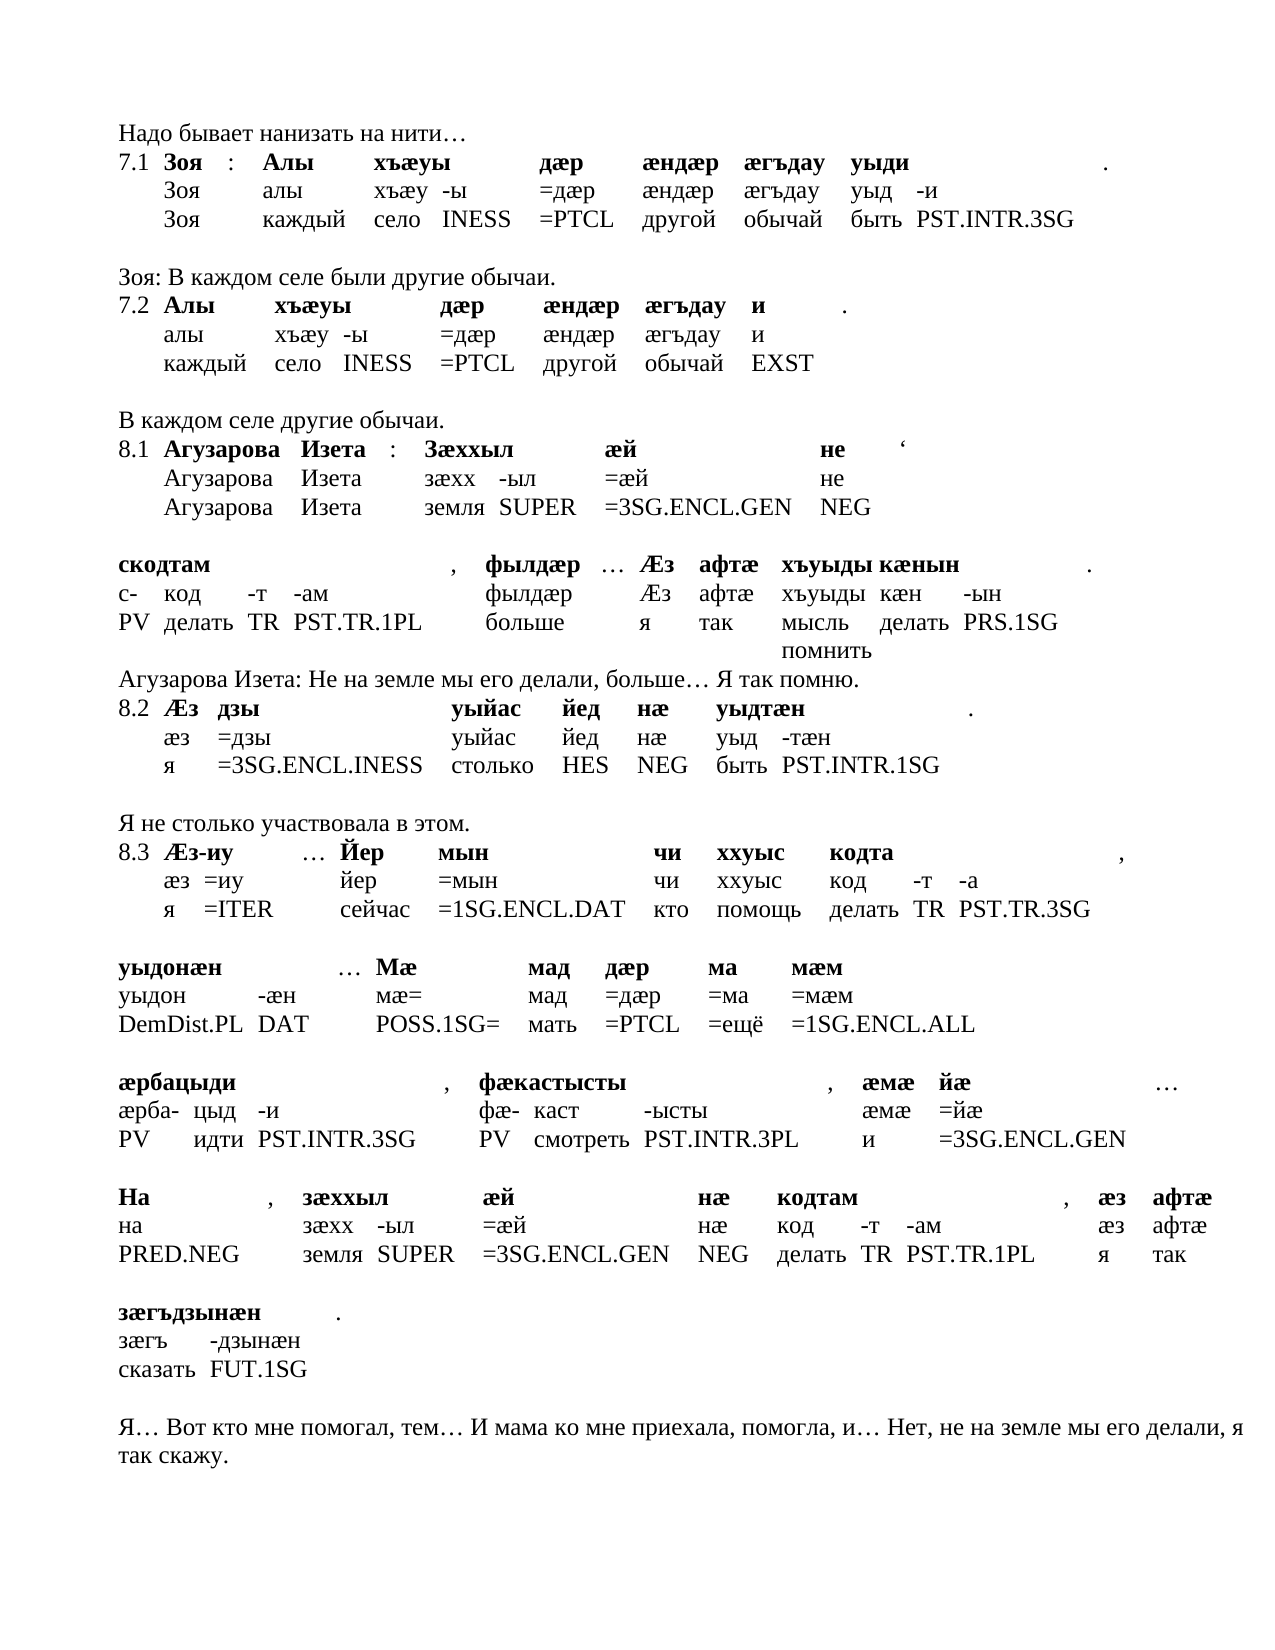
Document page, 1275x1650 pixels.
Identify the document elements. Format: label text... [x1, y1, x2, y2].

text -æн [258, 981, 309, 1009]
text уыдтæн [716, 693, 954, 722]
text дзы [217, 693, 437, 722]
text æрбацыди [118, 1067, 430, 1096]
text æндæр [543, 291, 631, 319]
text зæхх [424, 463, 485, 492]
text йед [562, 722, 609, 751]
text -ам [906, 1211, 1036, 1239]
text æрба- [118, 1096, 179, 1124]
text Агузарова [163, 463, 273, 492]
text . [335, 1297, 356, 1326]
text æй [604, 434, 806, 463]
text TR [247, 607, 279, 636]
text хъуыды кæнын [781, 549, 1072, 578]
text Мæ [376, 952, 514, 981]
text ххуыс [717, 866, 802, 894]
text делать [777, 1239, 847, 1268]
text PST.INTR.3SG [258, 1124, 416, 1153]
text -тæн [782, 722, 940, 751]
text =мæм [791, 981, 976, 1009]
text идти [193, 1124, 244, 1153]
text , [827, 1067, 848, 1096]
text Алы [262, 147, 360, 176]
text ххуыс [717, 837, 816, 866]
text =дæр [440, 319, 515, 348]
text уыйас [451, 722, 534, 751]
text делать [879, 607, 949, 636]
text æндæр [543, 319, 617, 348]
text . [1086, 549, 1107, 578]
text FUT.1SG [209, 1354, 308, 1383]
text фæкастысты [478, 1067, 813, 1096]
text Зоя: В каждом селе были другие обычаи. [118, 262, 1249, 291]
text =3SG.ENCL.GEN [939, 1124, 1127, 1153]
text -а [959, 866, 1091, 894]
text фæ- [478, 1096, 520, 1124]
text EXST [751, 348, 814, 377]
text =PTCL [539, 204, 614, 233]
text йæ [939, 1067, 1140, 1096]
text =3SG.ENCL.INESS [217, 751, 423, 779]
text æз [1098, 1211, 1124, 1239]
text æй [482, 1182, 684, 1211]
text хъæуы [274, 291, 426, 319]
text DAT [258, 1009, 309, 1038]
text Изета [301, 463, 362, 492]
text мæ= [376, 981, 500, 1009]
text =дзы [217, 722, 423, 751]
text так [1152, 1239, 1207, 1268]
text помощь [717, 894, 802, 923]
text афтæ [699, 578, 754, 607]
text =дæр [539, 176, 614, 204]
text сказать [118, 1354, 196, 1383]
text село [274, 348, 329, 377]
text -дзынæн [209, 1326, 308, 1354]
text -ам [293, 578, 423, 607]
text , [444, 1067, 465, 1096]
text æгъдау [743, 176, 823, 204]
text DemDist.PL [118, 1009, 244, 1038]
text дæр [539, 147, 628, 176]
text -т [860, 1211, 892, 1239]
text =дæр [605, 981, 680, 1009]
text =ещё [708, 1009, 763, 1038]
text =3SG.ENCL.GEN [604, 492, 792, 521]
text 8.3 [118, 837, 149, 866]
text и [862, 1124, 911, 1153]
text =1SG.ENCL.DAT [438, 894, 626, 923]
text другой [543, 348, 617, 377]
text нæ [698, 1211, 749, 1239]
text Зоя [163, 204, 200, 233]
text сейчас [340, 894, 410, 923]
text PRED.NEG [118, 1239, 240, 1268]
text =PTCL [440, 348, 515, 377]
text NEG [637, 751, 688, 779]
text так [699, 607, 754, 636]
text =ма [708, 981, 763, 1009]
text -ыл [377, 1211, 455, 1239]
text 8.2 [118, 693, 149, 722]
text PV [118, 607, 150, 636]
text Алы [163, 291, 261, 319]
text я [1098, 1239, 1124, 1268]
text кто [653, 894, 689, 923]
text … [301, 837, 326, 866]
text каждый [163, 348, 247, 377]
text INESS [343, 348, 412, 377]
text =3SG.ENCL.GEN [482, 1239, 670, 1268]
text мад [528, 981, 577, 1009]
text Зæххыл [424, 434, 591, 463]
text чи [653, 866, 689, 894]
text TR [913, 894, 945, 923]
text æгъдау [644, 291, 737, 319]
text æз [163, 866, 190, 894]
text я [163, 894, 190, 923]
text 7.1 [118, 147, 149, 176]
text SUPER [377, 1239, 455, 1268]
text кодта [829, 837, 1104, 866]
text Изета [301, 492, 362, 521]
text -т [247, 578, 279, 607]
text PST.INTR.3SG [916, 204, 1074, 233]
text . [1102, 147, 1123, 176]
text зæхх [302, 1211, 363, 1239]
text NEG [698, 1239, 749, 1268]
text На [118, 1182, 254, 1211]
text уыдон [118, 981, 244, 1009]
text кæн [879, 578, 949, 607]
text -и [258, 1096, 416, 1124]
text -т [913, 866, 945, 894]
text не [820, 463, 871, 492]
text æз [163, 722, 190, 751]
text SUPER [499, 492, 577, 521]
text зæгъдзынæн [118, 1297, 321, 1326]
text уыйас [451, 693, 548, 722]
text обычай [644, 348, 724, 377]
text скодтам [118, 549, 437, 578]
text =æй [482, 1211, 670, 1239]
text Æз-иу [163, 837, 287, 866]
text алы [262, 176, 346, 204]
text уыд [716, 722, 768, 751]
text хъæу [274, 319, 329, 348]
text Зоя [163, 176, 200, 204]
text делать [829, 894, 899, 923]
text мад [528, 952, 591, 981]
text … [1154, 1067, 1179, 1096]
text уыди [850, 147, 1088, 176]
text хъæуы [373, 147, 525, 176]
text … [337, 952, 362, 981]
text æмæ [862, 1096, 911, 1124]
text =йæ [939, 1096, 1127, 1124]
text мæм [791, 952, 990, 981]
text , [1118, 837, 1139, 866]
text -ы [343, 319, 412, 348]
text ‘ [899, 434, 920, 463]
text хъуыды [781, 578, 866, 607]
text кодтам [777, 1182, 1049, 1211]
text йер [340, 866, 410, 894]
text уыд [850, 176, 902, 204]
text афтæ [1152, 1211, 1207, 1239]
text мать [528, 1009, 577, 1038]
text POSS.1SG= [376, 1009, 500, 1038]
text TR [860, 1239, 892, 1268]
text æндæр [642, 147, 730, 176]
text больше [485, 607, 573, 636]
text . [841, 291, 862, 319]
text PV [118, 1124, 179, 1153]
text Æз [639, 549, 685, 578]
text =æй [604, 463, 792, 492]
text и [751, 291, 828, 319]
text PST.INTR.3PL [644, 1124, 799, 1153]
text Изета [301, 434, 376, 463]
text мысль [781, 607, 866, 636]
text обычай [743, 204, 823, 233]
text -ы [442, 176, 511, 204]
text PST.INTR.1SG [782, 751, 940, 779]
text не [820, 434, 885, 463]
text фылдæр [485, 549, 586, 578]
text Йер [340, 837, 424, 866]
text Я не столько участвовала в этом. [118, 808, 1249, 837]
text уыдонæн [118, 952, 323, 981]
text смотреть [534, 1124, 630, 1153]
text -и [916, 176, 1074, 204]
text . [968, 693, 989, 722]
text село [373, 204, 428, 233]
text земля [424, 492, 485, 521]
text каст [534, 1096, 630, 1124]
text быть [850, 204, 902, 233]
text ма [708, 952, 777, 981]
text -ын [963, 578, 1058, 607]
text PV [478, 1124, 520, 1153]
text =иу [204, 866, 273, 894]
text æз [1098, 1182, 1138, 1211]
text =ITER [204, 894, 273, 923]
text В каждом селе другие обычаи. [118, 406, 1249, 434]
text 8.1 [118, 434, 149, 463]
text я [639, 607, 671, 636]
text земля [302, 1239, 363, 1268]
text йед [562, 693, 623, 722]
text , [450, 549, 471, 578]
text с- [118, 578, 150, 607]
text PST.TR.1PL [906, 1239, 1036, 1268]
text столько [451, 751, 534, 779]
text зæгъ [118, 1326, 196, 1354]
text =мын [438, 866, 626, 894]
text и [751, 319, 814, 348]
text HES [562, 751, 609, 779]
text 7.2 [118, 291, 149, 319]
text мын [438, 837, 639, 866]
text каждый [262, 204, 346, 233]
text =PTCL [605, 1009, 680, 1038]
text -ысты [644, 1096, 799, 1124]
text æгъдау [644, 319, 724, 348]
text Æз [639, 578, 671, 607]
text хъæу [373, 176, 428, 204]
text афтæ [699, 549, 768, 578]
text дæр [605, 952, 694, 981]
text PST.TR.3SG [959, 894, 1091, 923]
text нæ [698, 1182, 763, 1211]
text быть [716, 751, 768, 779]
text делать [164, 607, 234, 636]
text … [600, 549, 625, 578]
text алы [163, 319, 247, 348]
text цыд [193, 1096, 244, 1124]
text Надо бывает нанизать на нити… [118, 118, 1249, 147]
text : [389, 434, 410, 463]
text Агузарова Изета: Не на земле мы его делали, больше… Я так помню. [118, 664, 1249, 693]
text Æз [163, 693, 204, 722]
text код [777, 1211, 847, 1239]
text помнить [781, 636, 1072, 664]
text æндæр [642, 176, 716, 204]
text код [164, 578, 234, 607]
text : [227, 147, 248, 176]
text фылдæр [485, 578, 573, 607]
text , [1063, 1182, 1084, 1211]
text NEG [820, 492, 871, 521]
text нæ [637, 693, 702, 722]
text я [163, 751, 190, 779]
text код [829, 866, 899, 894]
text нæ [637, 722, 688, 751]
text Зоя [163, 147, 214, 176]
text на [118, 1211, 240, 1239]
text Агузарова [163, 434, 287, 463]
text PRS.1SG [963, 607, 1058, 636]
text другой [642, 204, 716, 233]
text æгъдау [743, 147, 837, 176]
text PST.TR.1PL [293, 607, 423, 636]
text Я… Вот кто мне помогал, тем… И мама ко мне приехала, помогла, и… Нет, не на земле мы его делали, я так скажу. [118, 1412, 1249, 1469]
text афтæ [1152, 1182, 1221, 1211]
text , [267, 1182, 288, 1211]
text =1SG.ENCL.ALL [791, 1009, 976, 1038]
text зæххыл [302, 1182, 468, 1211]
text чи [653, 837, 703, 866]
text Агузарова [163, 492, 273, 521]
text дæр [440, 291, 529, 319]
text æмæ [862, 1067, 925, 1096]
text -ыл [499, 463, 577, 492]
text INESS [442, 204, 511, 233]
